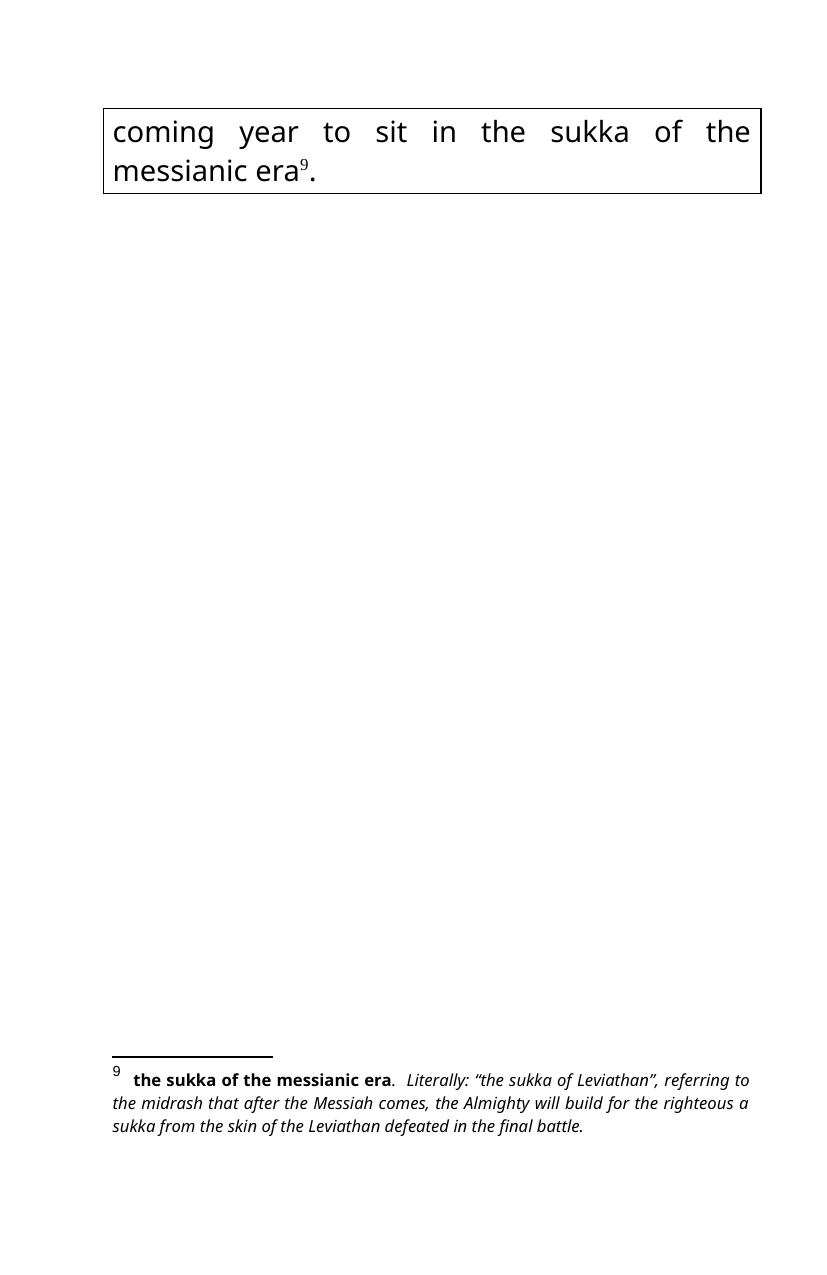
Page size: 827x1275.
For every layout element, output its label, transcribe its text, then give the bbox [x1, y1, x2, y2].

text the sukka of the messianic era. Literally: “the sukka of Leviathan”, referring to the midrash that after the Messiah comes, the Almighty will build for the righteous a sukka from the skin of the Leviathan defeated in the final battle. [112, 1063, 752, 1137]
text coming year to sit in the sukka of the messianic era. [104, 109, 760, 193]
